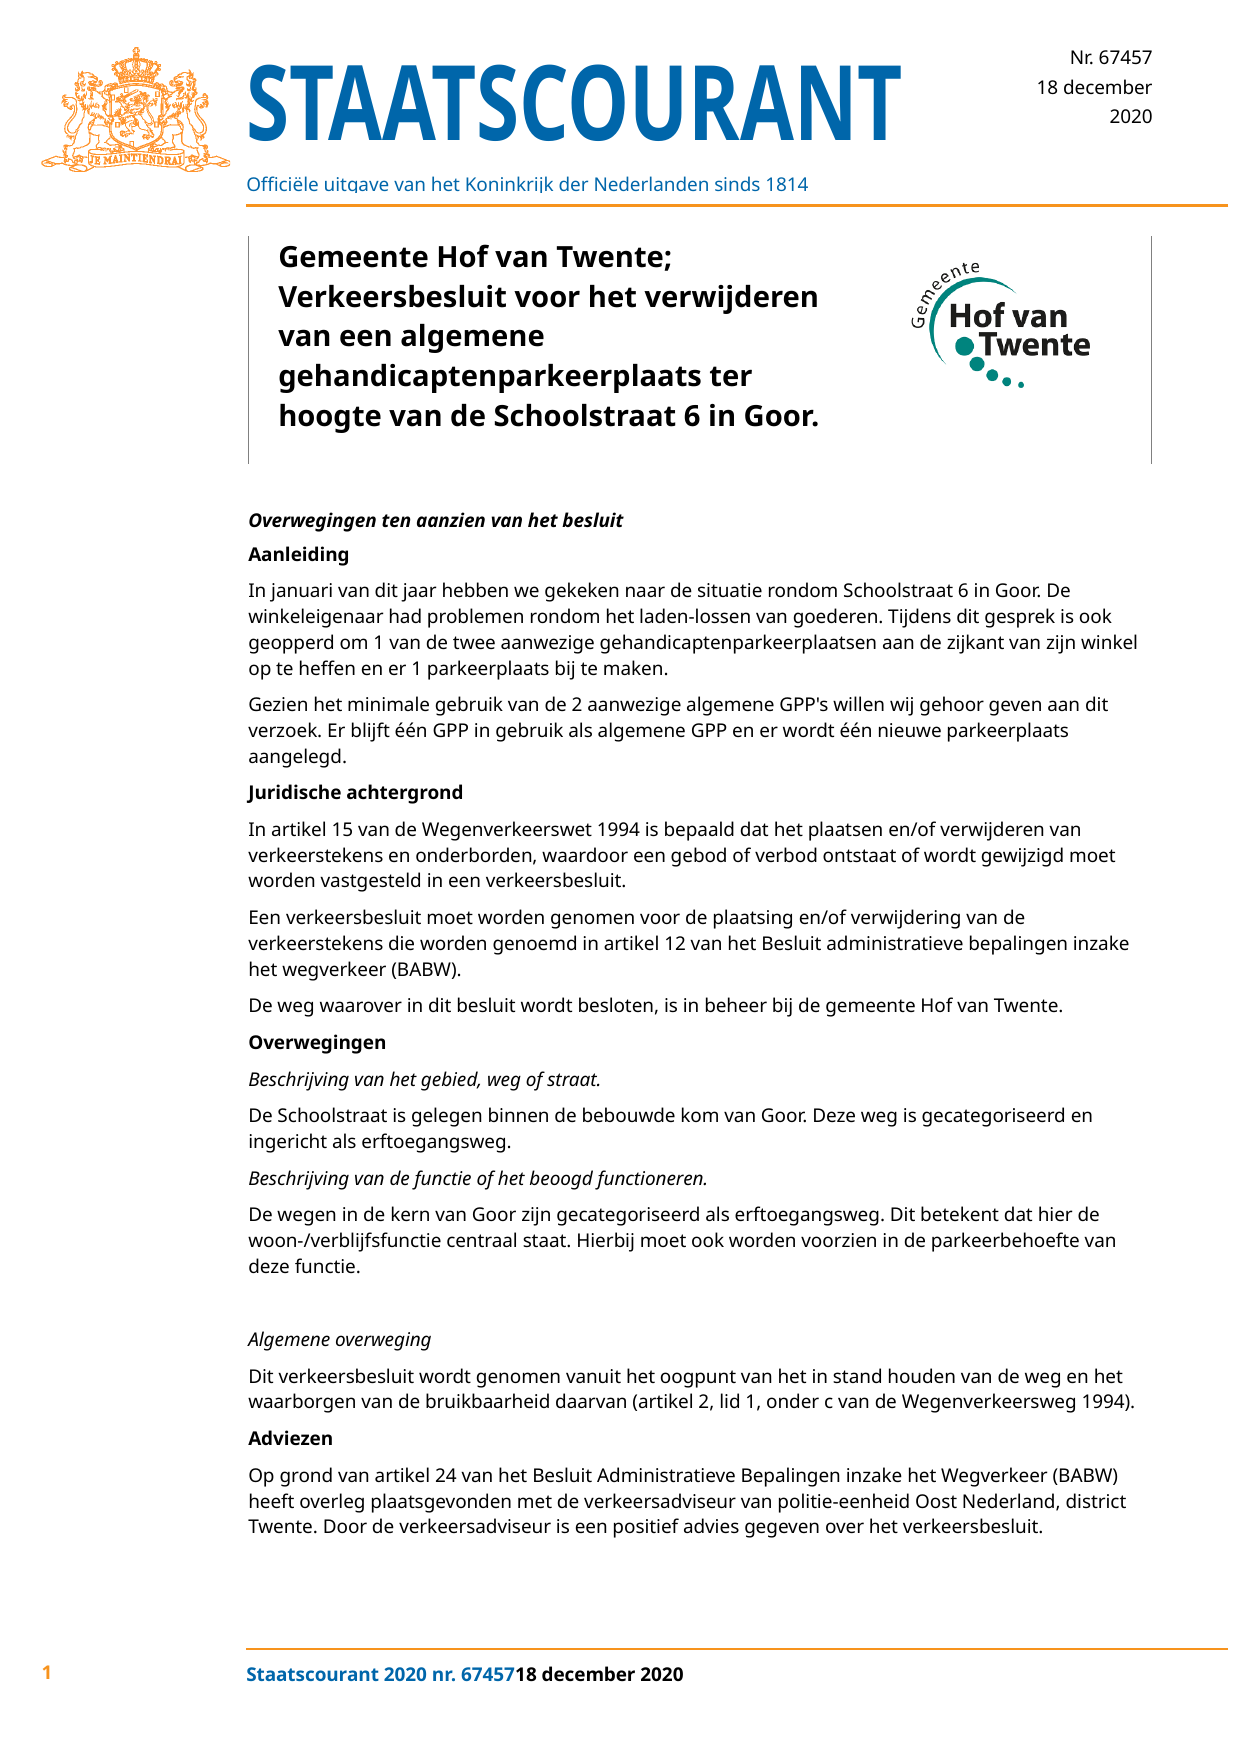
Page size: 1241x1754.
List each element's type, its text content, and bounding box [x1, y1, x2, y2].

picture [41, 47, 231, 172]
table_header [1112, 236, 1151, 413]
text De weg waarover in dit besluit wordt besloten, is in beheer bij de gemeente Hof van Twente. [248, 992, 1152, 1018]
text Beschrijving van de functie of het beoogd functioneren. [248, 1165, 1152, 1191]
text Dit verkeersbesluit wordt genomen vanuit het oogpunt van het in stand houden van de weg en het waarborgen van de bruikbaarheid daarvan (artikel 2, lid 1, onder c van de Wegenverkeersweg 1994). [248, 1363, 1152, 1414]
text Een verkeersbesluit moet worden genomen voor de plaatsing en/of verwijdering van de verkeerstekens die worden genoemd in artikel 12 van het Besluit administratieve bepalingen inzake het wegverkeer (BABW). [248, 904, 1152, 982]
text Algemene overweging [248, 1326, 1152, 1352]
text Adviezen [248, 1425, 1152, 1451]
text Aanleiding [248, 541, 1152, 567]
picture [889, 236, 1112, 414]
text De wegen in de kern van Goor zijn gecategoriseerd als erftoegangsweg. Dit betekent dat hier de woon-/verblijfsfunctie centraal staat. Hierbij moet ook worden voorzien in de parkeerbehoefte van deze functie. [248, 1202, 1152, 1279]
text Juridische achtergrond [248, 779, 1152, 805]
text Overwegingen ten aanzien van het besluit [248, 507, 1152, 533]
text De Schoolstraat is gelegen binnen de bebouwde kom van Goor. Deze weg is gecategoriseerd en ingericht als erftoegangsweg. [248, 1102, 1152, 1154]
text Gezien het minimale gebruik van de 2 aanwezige algemene GPP's willen wij gehoor geven aan dit verzoek. Er blijft één GPP in gebruik als algemene GPP en er wordt één nieuwe parkeerplaats aangelegd. [248, 691, 1152, 769]
text Op grond van artikel 24 van het Besluit Administratieve Bepalingen inzake het Wegverkeer (BABW) heeft overleg plaatsgevonden met de verkeersadviseur van politie-eenheid Oost Nederland, district Twente. Door de verkeersadviseur is een positief advies gegeven over het verkeersbesluit. [248, 1462, 1152, 1539]
table_header [850, 236, 889, 413]
table_header [850, 414, 1151, 464]
text In januari van dit jaar hebben we gekeken naar de situatie rondom Schoolstraat 6 in Goor. De winkeleigenaar had problemen rondom het laden-lossen van goederen. Tijdens dit gesprek is ook geopperd om 1 van de twee aanwezige gehandicaptenparkeerplaatsen aan de zijkant van zijn winkel op te heffen en er 1 parkeerplaats bij te maken. [248, 578, 1152, 681]
table_header Gemeente Hof van Twente; Verkeersbesluit voor het verwijderen van een algemene gehandicaptenparkeerplaats ter hoogte van de Schoolstraat 6 in Goor. [249, 236, 850, 464]
text In artikel 15 van de Wegenverkeerswet 1994 is bepaald dat het plaatsen en/of verwijderen van verkeerstekens en onderborden, waardoor een gebod of verbod ontstaat of wordt gewijzigd moet worden vastgesteld in een verkeersbesluit. [248, 816, 1152, 893]
text Beschrijving van het gebied, weg of straat. [248, 1066, 1152, 1092]
text Overwegingen [248, 1029, 1152, 1055]
